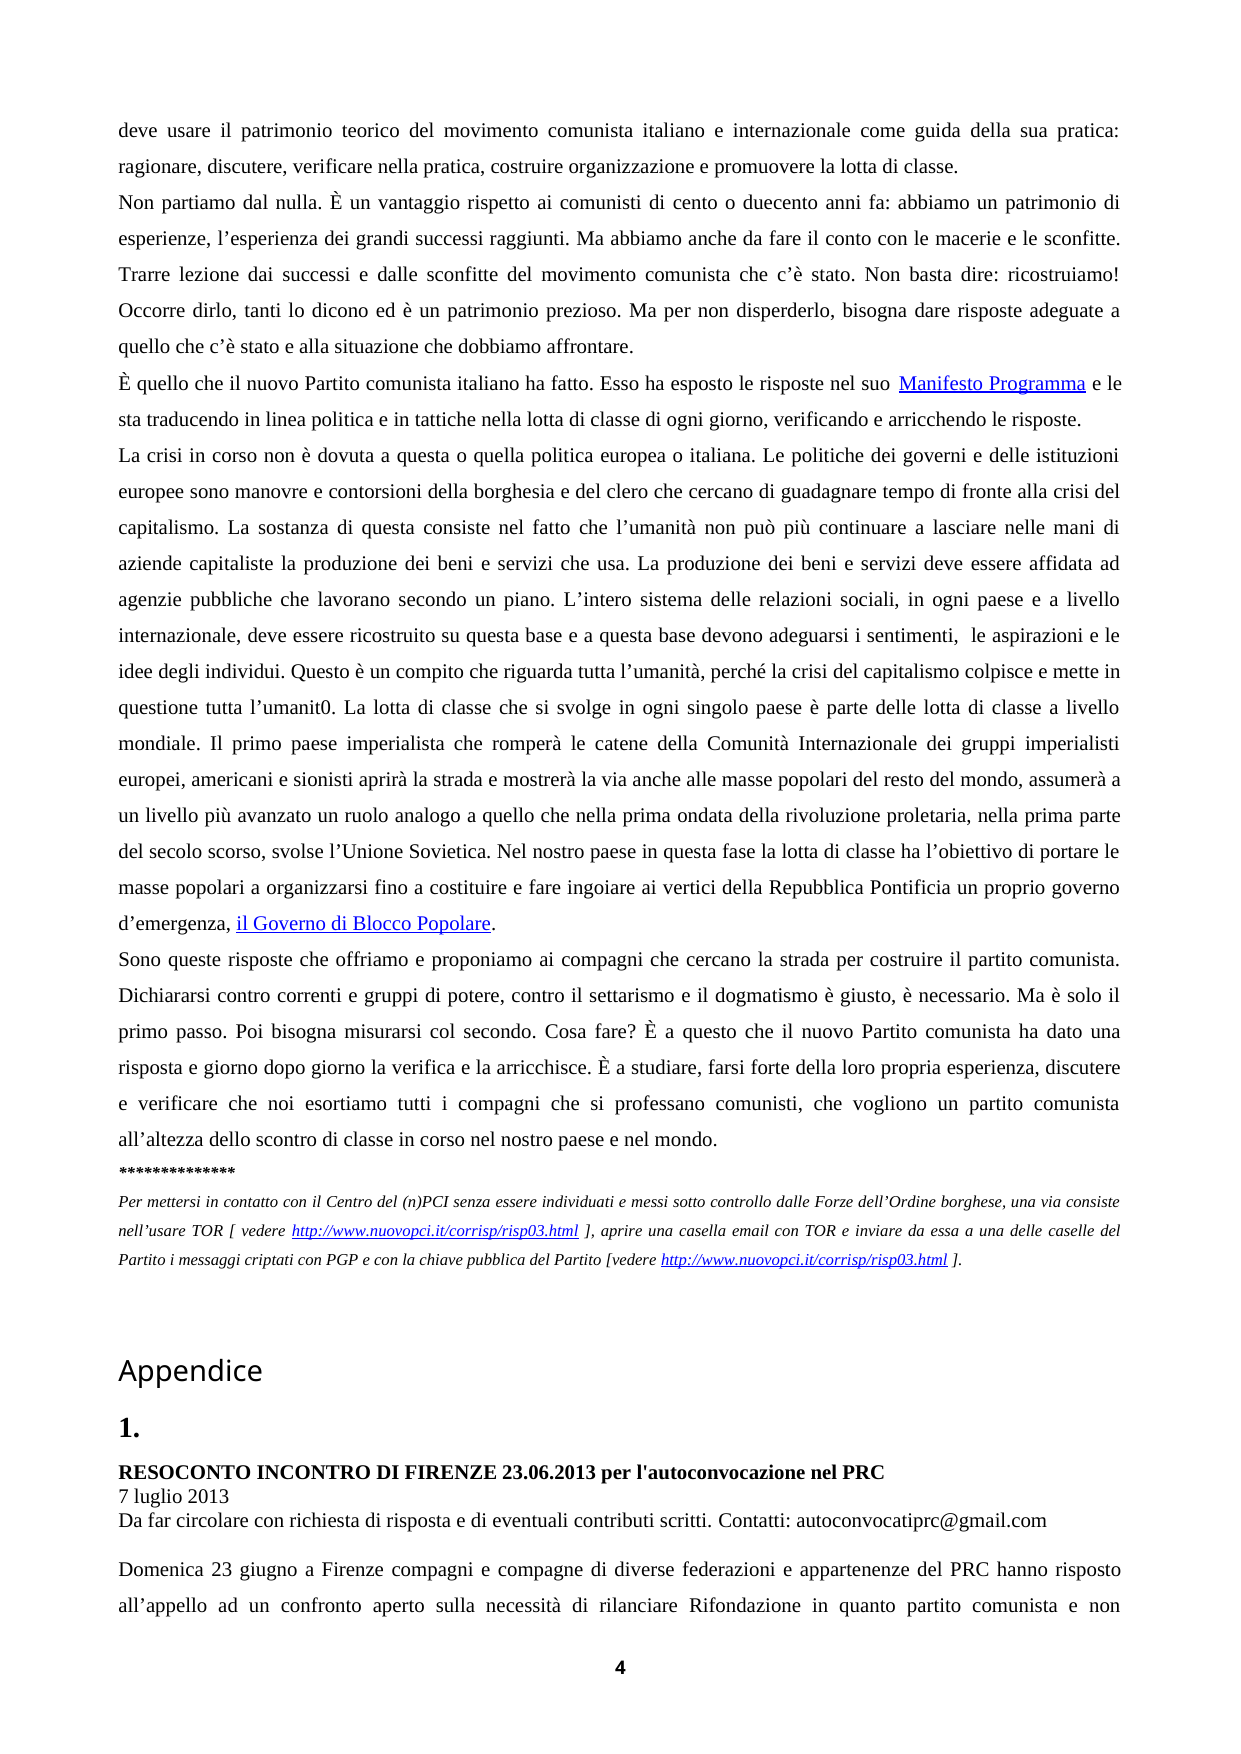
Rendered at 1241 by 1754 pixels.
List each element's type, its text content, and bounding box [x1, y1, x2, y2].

text Per mettersi in contatto con il Centro del (n)PCI senza essere individuati e messi sotto controllo dalle Forze dell’Ordine borghese, una via consiste nell’usare TOR [ vedere http://www.nuovopci.it/corrisp/risp03.html ], aprire una casella email con TOR e inviare da essa a una delle caselle del Partito i messaggi criptati con PGP e con la chiave pubblica del Partito [vedere http://www.nuovopci.it/corrisp/risp03.html ]. [118, 1192, 1122, 1269]
text Da far circolare con richiesta di risposta e di eventuali contributi scritti. Contatti: autoconvocatiprc@gmail.com [118, 1508, 1122, 1532]
text La crisi in corso non è dovuta a questa o quella politica europea o italiana. Le politiche dei governi e delle istituzioni europee sono manovre e contorsioni della borghesia e del clero che cercano di guadagnare tempo di fronte alla crisi del capitalismo. La sostanza di questa consiste nel fatto che l’umanità non può più continuare a lasciare nelle mani di aziende capitaliste la produzione dei beni e servizi che usa. La produzione dei beni e servizi deve essere affidata ad agenzie pubbliche che lavorano secondo un piano. L’intero sistema delle relazioni sociali, in ogni paese e a livello internazionale, deve essere ricostruito su questa base e a questa base devono adeguarsi i sentimenti, le aspirazioni e le idee degli individui. Questo è un compito che riguarda tutta l’umanità, perché la crisi del capitalismo colpisce e mette in questione tutta l’umanit0. La lotta di classe che si svolge in ogni singolo paese è parte delle lotta di classe a livello mondiale. Il primo paese imperialista che romperà le catene della Comunità Internazionale dei gruppi imperialisti europei, americani e sionisti aprirà la strada e mostrerà la via anche alle masse popolari del resto del mondo, assumerà a un livello più avanzato un ruolo analogo a quello che nella prima ondata della rivoluzione proletaria, nella prima parte del secolo scorso, svolse l’Unione Sovietica. Nel nostro paese in questa fase la lotta di classe ha l’obiettivo di portare le masse popolari a organizzarsi fino a costituire e fare ingoiare ai vertici della Repubblica Pontificia un proprio governo d’emergenza, il Governo di Blocco Popolare. [118, 442, 1122, 935]
text È quello che il nuovo Partito comunista italiano ha fatto. Esso ha esposto le risposte nel suo Manifesto Programma e le sta traducendo in linea politica e in tattiche nella lotta di classe di ogni giorno, verificando e arricchendo le risposte. [118, 370, 1122, 431]
text Non partiamo dal nulla. È un vantaggio rispetto ai comunisti di cento o duecento anni fa: abbiamo un patrimonio di esperienze, l’esperienza dei grandi successi raggiunti. Ma abbiamo anche da fare il conto con le macerie e le sconfitte. Trarre lezione dai successi e dalle sconfitte del movimento comunista che c’è stato. Non basta dire: ricostruiamo! Occorre dirlo, tanti lo dicono ed è un patrimonio prezioso. Ma per non disperderlo, bisogna dare risposte adeguate a quello che c’è stato e alla situazione che dobbiamo affrontare. [118, 190, 1122, 358]
text Appendice [118, 1350, 1122, 1390]
text Domenica 23 giugno a Firenze compagni e compagne di diverse federazioni e appartenenze del PRC hanno risposto all’appello ad un confronto aperto sulla necessità di rilanciare Rifondazione in quanto partito comunista e non [118, 1556, 1122, 1617]
subtitle RESOCONTO INCONTRO DI FIRENZE 23.06.2013 per l'autoconvocazione nel PRC [118, 1460, 1122, 1484]
text ************** [118, 1163, 1122, 1182]
text 1. [118, 1410, 1122, 1443]
text Sono queste risposte che offriamo e proponiamo ai compagni che cercano la strada per costruire il partito comunista. Dichiararsi contro correnti e gruppi di potere, contro il settarismo e il dogmatismo è giusto, è necessario. Ma è solo il primo passo. Poi bisogna misurarsi col secondo. Cosa fare? È a questo che il nuovo Partito comunista ha dato una risposta e giorno dopo giorno la verifica e la arricchisce. È a studiare, farsi forte della loro propria esperienza, discutere e verificare che noi esortiamo tutti i compagni che si professano comunisti, che vogliono un partito comunista all’altezza dello scontro di classe in corso nel nostro paese e nel mondo. [118, 947, 1122, 1151]
text deve usare il patrimonio teorico del movimento comunista italiano e internazionale come guida della sua pratica: ragionare, discutere, verificare nella pratica, costruire organizzazione e promuovere la lotta di classe. [118, 118, 1122, 178]
text 7 luglio 2013 [118, 1484, 1122, 1508]
